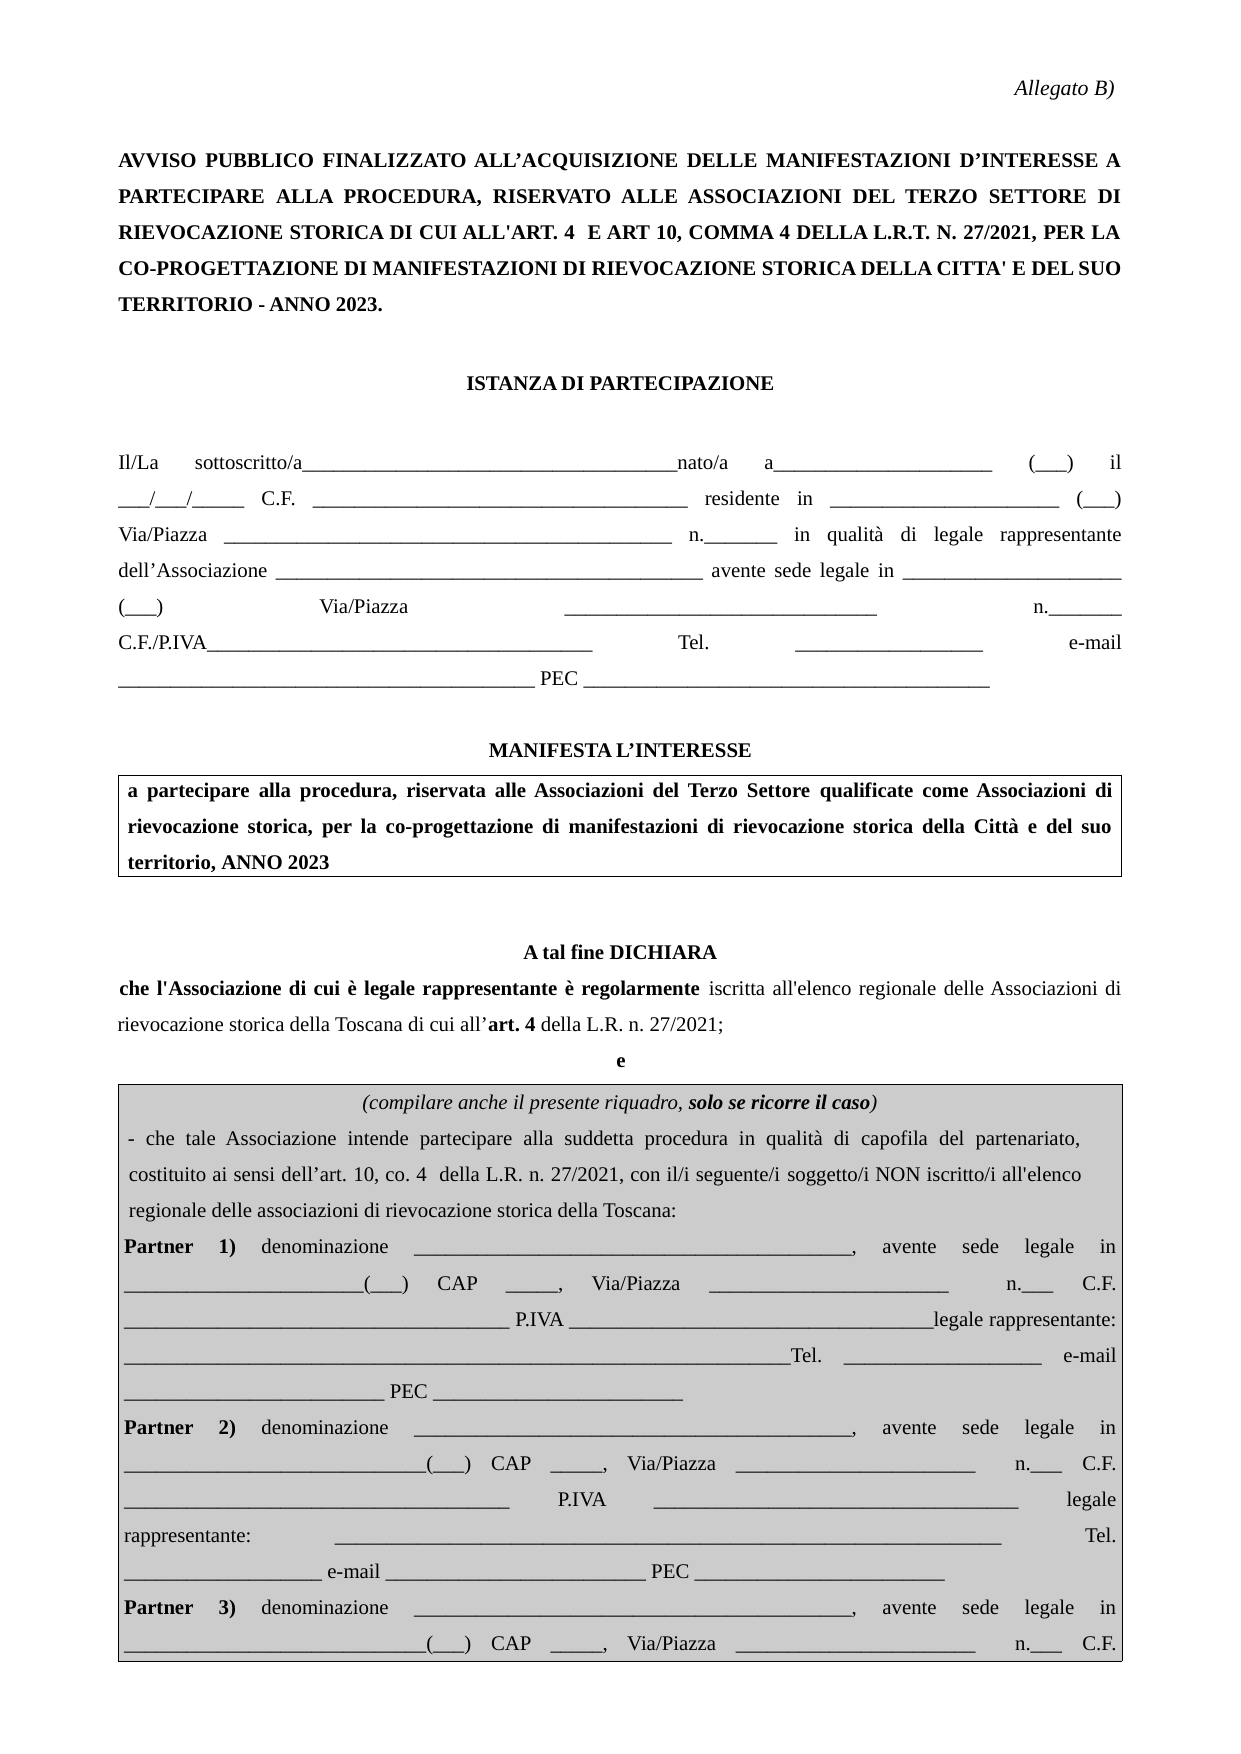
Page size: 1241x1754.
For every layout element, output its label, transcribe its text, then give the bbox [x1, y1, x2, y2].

text A tal fine DICHIARA [118, 940, 1122, 964]
text a partecipare alla procedura, riservata alle Associazioni del Terzo Settore qualificate come Associazioni di rievocazione storica, per la co-progettazione di manifestazioni di rievocazione storica della Città e del suo territorio, anno 2023 [119, 776, 1121, 876]
text MANIFESTA L’INTERESSE [118, 738, 1122, 762]
text AVVISO PUBBLICO FINALIZZATO ALL’ACQUISIZIONE DELLE MANIFESTAZIONI D’INTERESSE A PARTECIPARE aLLA procedura, RISERVATO ALLE ASSOCIAZIONI DEL TERZO SETTORE DI RIEVOCAZIONE STORICA di cui aLL'ART. 4 e art 10, comma 4 della L.R.T. N. 27/2021, PER LA CO-PROGETTAZIONE DI manifestazioni DI RIEVOCAZIONE STORICA della CITTA' E Del SUO TERRITORIO - ANNO 2023. [118, 148, 1122, 316]
text e [117, 1048, 1122, 1072]
table_header (compilare anche il presente riquadro, solo se ricorre il caso) - che tale Associazione intende partecipare alla suddetta procedura in qualità di capofila del partenariato, costituito ai sensi dell’art. 10, co. 4 della L.R. n. 27/2021, con il/i seguente/i soggetto/i NON iscritto/i all'elenco regionale delle associazioni di rievocazione storica della Toscana: Partner 1) denominazione __________________________________________, avente sede legale in _______________________(___) CAP _____, Via/Piazza _______________________ n.___ C.F. _____________________________________ P.IVA ___________________________________legale rappresentante: ________________________________________________________________Tel. ___________________ e-mail _________________________ PEC ________________________ Partner 2) denominazione __________________________________________, avente sede legale in _____________________________(___) CAP _____, Via/Piazza _______________________ n.___ C.F. _____________________________________ P.IVA ___________________________________ legale rappresentante: ________________________________________________________________ Tel. ___________________ e-mail _________________________ PEC ________________________ Partner 3) denominazione __________________________________________, avente sede legale in _____________________________(___) CAP _____, Via/Piazza _______________________ n.___ C.F. [119, 1085, 1122, 1661]
text che l'Associazione di cui è legale rappresentante è regolarmente iscritta all'elenco regionale delle Associazioni di rievocazione storica della Toscana di cui all’art. 4 della L.R. n. 27/2021; [117, 976, 1122, 1036]
text ISTANZA DI PARTECIPAZIONE [118, 371, 1122, 395]
text Il/La sottoscritto/a____________________________________nato/a a_____________________ (___) il ___/___/_____ C.F. ____________________________________ residente in ______________________ (___) Via/Piazza ___________________________________________ n._______ in qualità di legale rappresentante dell’Associazione _________________________________________ avente sede legale in _____________________ (___) Via/Piazza ______________________________ n._______ C.F./P.IVA_____________________________________ Tel. __________________ e-mail ________________________________________ PEC _______________________________________ [118, 450, 1122, 690]
